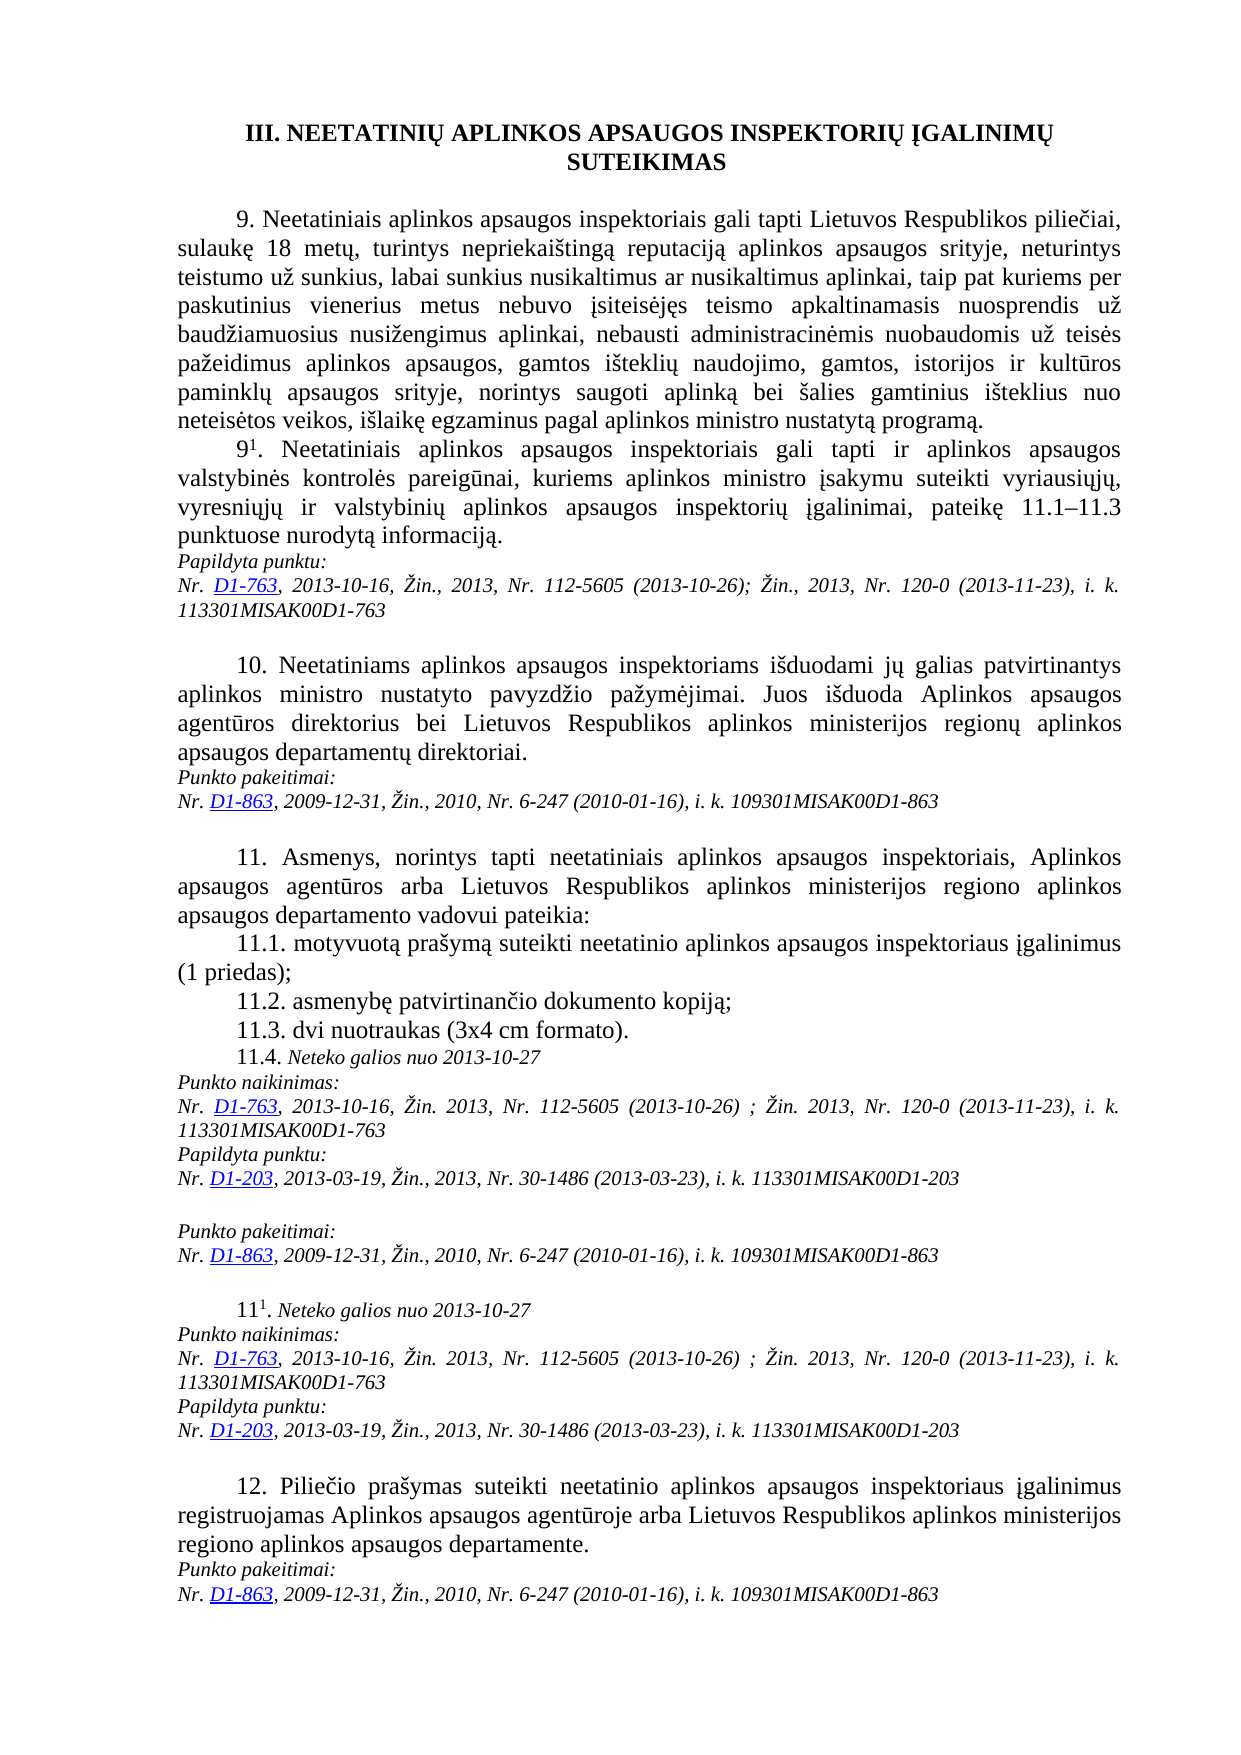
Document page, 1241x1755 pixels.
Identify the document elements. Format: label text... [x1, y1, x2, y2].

text Nr. D1-763, 2013-10-16, Žin., 2013, Nr. 112-5605 (2013-10-26); Žin., 2013, Nr. 120-0 (2013-11-23), i. k. 113301MISAK00D1-763 [177, 573, 1122, 622]
text 111. Neteko galios nuo 2013-10-27 [177, 1296, 1122, 1322]
text 11.1. motyvuotą prašymą suteikti neetatinio aplinkos apsaugos inspektoriaus įgalinimus (1 priedas); [177, 928, 1122, 986]
text 91. Neetatiniais aplinkos apsaugos inspektoriais gali tapti ir aplinkos apsaugos valstybinės kontrolės pareigūnai, kuriems aplinkos ministro įsakymu suteikti vyriausiųjų, vyresniųjų ir valstybinių aplinkos apsaugos inspektorių įgalinimai, pateikę 11.1–11.3 punktuose nurodytą informaciją. [177, 434, 1122, 549]
text 11.4. Neteko galios nuo 2013-10-27 [177, 1043, 1122, 1070]
text 12. Piliečio prašymas suteikti neetatinio aplinkos apsaugos inspektoriaus įgalinimus registruojamas Aplinkos apsaugos agentūroje arba Lietuvos Respublikos aplinkos ministerijos regiono aplinkos apsaugos departamente. [177, 1471, 1122, 1557]
text Nr. D1-763, 2013-10-16, Žin. 2013, Nr. 112-5605 (2013-10-26) ; Žin. 2013, Nr. 120-0 (2013-11-23), i. k. 113301MISAK00D1-763 [177, 1346, 1122, 1394]
text Papildyta punktu: [177, 1394, 1122, 1418]
text Nr. D1-763, 2013-10-16, Žin. 2013, Nr. 112-5605 (2013-10-26) ; Žin. 2013, Nr. 120-0 (2013-11-23), i. k. 113301MISAK00D1-763 [177, 1094, 1122, 1142]
text Punkto pakeitimai: [177, 765, 1122, 789]
text 9. Neetatiniais aplinkos apsaugos inspektoriais gali tapti Lietuvos Respublikos piliečiai, sulaukę 18 metų, turintys nepriekaištingą reputaciją aplinkos apsaugos srityje, neturintys teistumo už sunkius, labai sunkius nusikaltimus ar nusikaltimus aplinkai, taip pat kuriems per paskutinius vienerius metus nebuvo įsiteisėjęs teismo apkaltinamasis nuosprendis už baudžiamuosius nusižengimus aplinkai, nebausti administracinėmis nuobaudomis už teisės pažeidimus aplinkos apsaugos, gamtos išteklių naudojimo, gamtos, istorijos ir kultūros paminklų apsaugos srityje, norintys saugoti aplinką bei šalies gamtinius išteklius nuo neteisėtos veikos, išlaikę egzaminus pagal aplinkos ministro nustatytą programą. [177, 204, 1122, 434]
text Nr. D1-203, 2013-03-19, Žin., 2013, Nr. 30-1486 (2013-03-23), i. k. 113301MISAK00D1-203 [177, 1166, 1122, 1190]
text 11. Asmenys, norintys tapti neetatiniais aplinkos apsaugos inspektoriais, Aplinkos apsaugos agentūros arba Lietuvos Respublikos aplinkos ministerijos regiono aplinkos apsaugos departamento vadovui pateikia: [177, 842, 1122, 928]
text Nr. D1-863, 2009-12-31, Žin., 2010, Nr. 6-247 (2010-01-16), i. k. 109301MISAK00D1-863 [177, 789, 1122, 813]
text Papildyta punktu: [177, 549, 1122, 573]
text Nr. D1-863, 2009-12-31, Žin., 2010, Nr. 6-247 (2010-01-16), i. k. 109301MISAK00D1-863 [177, 1243, 1122, 1267]
text Punkto pakeitimai: [177, 1219, 1122, 1243]
text Nr. D1-203, 2013-03-19, Žin., 2013, Nr. 30-1486 (2013-03-23), i. k. 113301MISAK00D1-203 [177, 1418, 1122, 1442]
text III. NEETATINIŲ APLINKOS APSAUGOS INSPEKTORIŲ ĮGALINIMŲ SUTEIKIMAS [177, 118, 1122, 176]
text 10. Neetatiniams aplinkos apsaugos inspektoriams išduodami jų galias patvirtinantys aplinkos ministro nustatyto pavyzdžio pažymėjimai. Juos išduoda Aplinkos apsaugos agentūros direktorius bei Lietuvos Respublikos aplinkos ministerijos regionų aplinkos apsaugos departamentų direktoriai. [177, 650, 1122, 765]
text Punkto pakeitimai: [177, 1557, 1122, 1581]
text Nr. D1-863, 2009-12-31, Žin., 2010, Nr. 6-247 (2010-01-16), i. k. 109301MISAK00D1-863 [177, 1581, 1122, 1606]
text Punkto naikinimas: [177, 1070, 1122, 1094]
text Punkto naikinimas: [177, 1322, 1122, 1346]
text 11.2. asmenybę patvirtinančio dokumento kopiją; [177, 986, 1122, 1015]
text Papildyta punktu: [177, 1142, 1122, 1166]
text 11.3. dvi nuotraukas (3x4 cm formato). [177, 1015, 1122, 1043]
